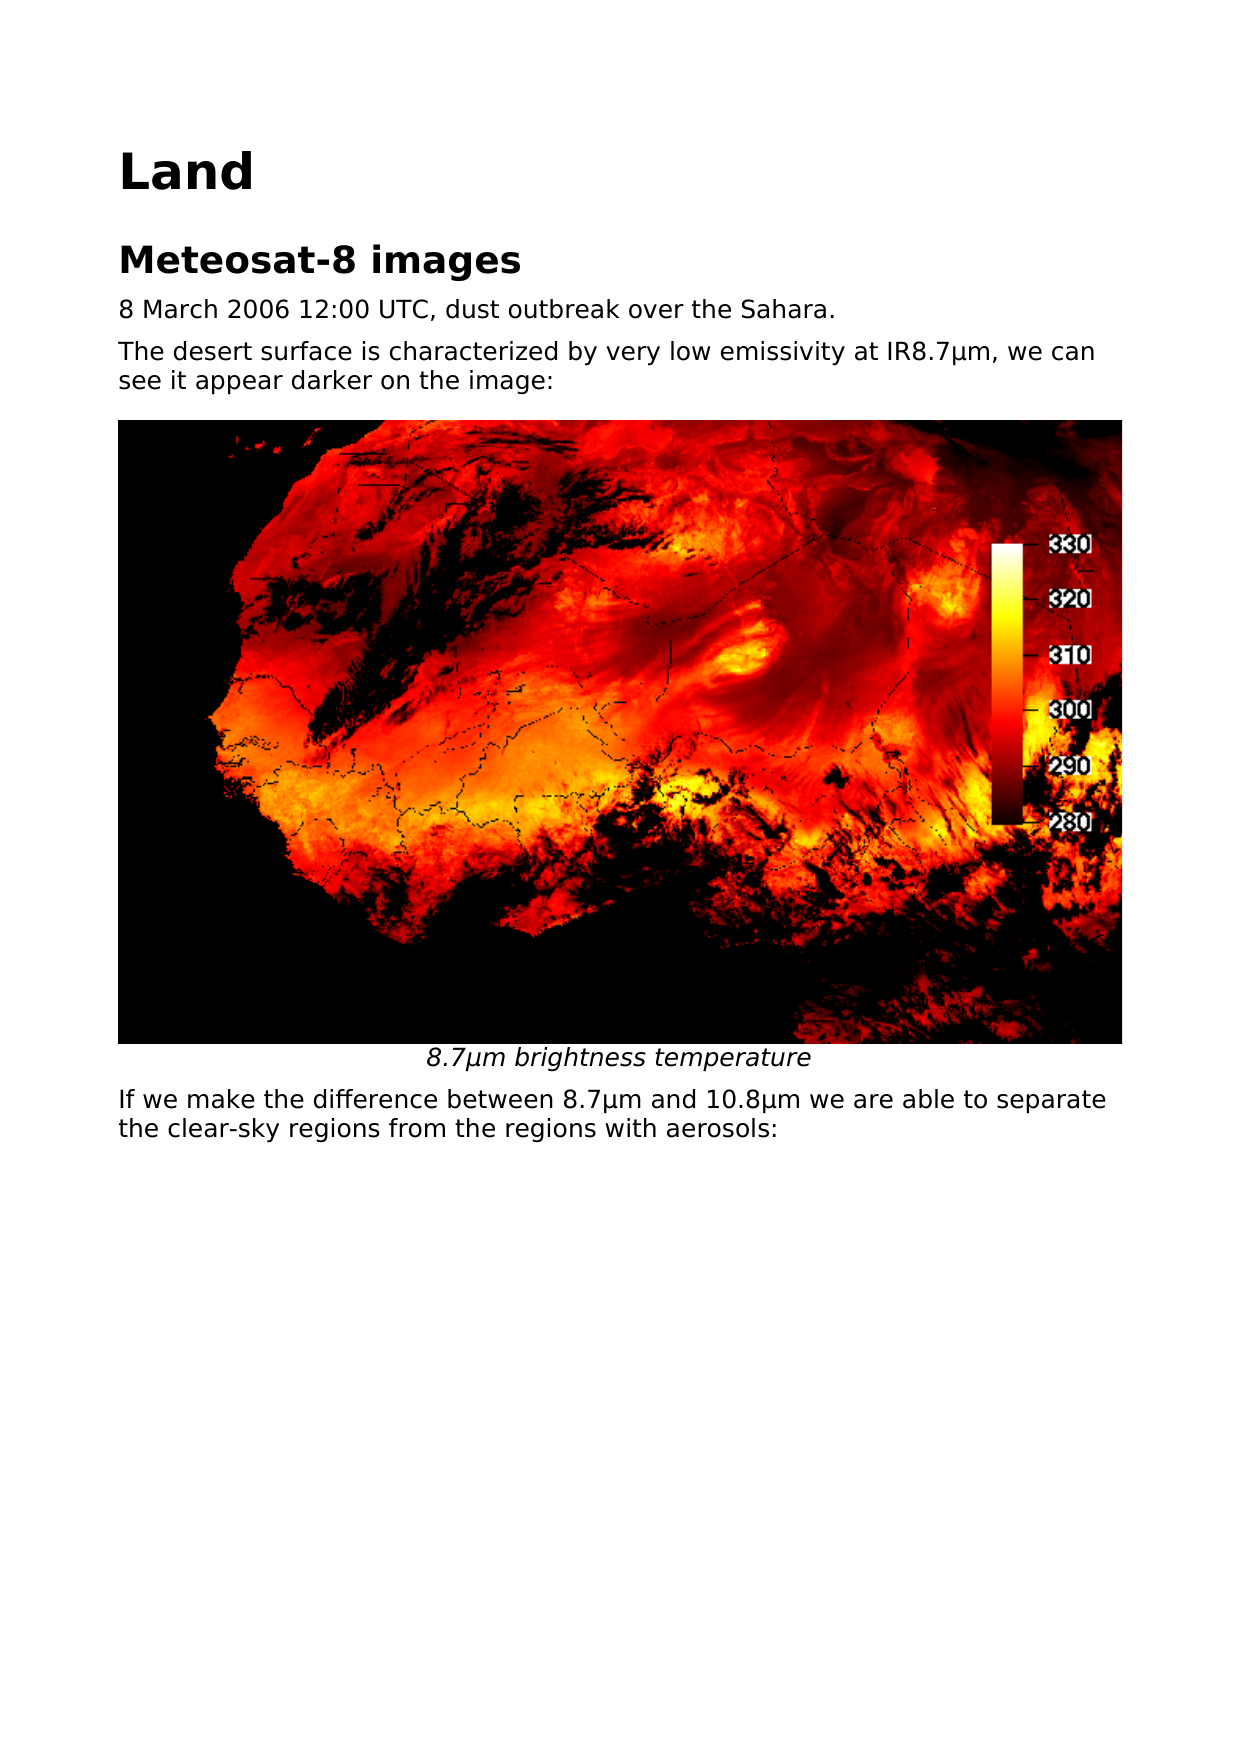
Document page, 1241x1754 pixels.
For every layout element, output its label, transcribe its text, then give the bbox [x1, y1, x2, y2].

text 8 March 2006 12:00 UTC, dust outbreak over the Sahara. [118, 295, 1122, 324]
text If we make the difference between 8.7μm and 10.8μm we are able to separate the clear-sky regions from the regions with aerosols: [118, 1085, 1122, 1143]
text 8.7μm brightness temperature [118, 1044, 1122, 1073]
picture [118, 420, 1123, 1044]
subtitle Meteosat-8 images [118, 239, 1122, 282]
text The desert surface is characterized by very low emissivity at IR8.7μm, we can see it appear darker on the image: [118, 337, 1122, 395]
subtitle Land [118, 143, 1122, 201]
